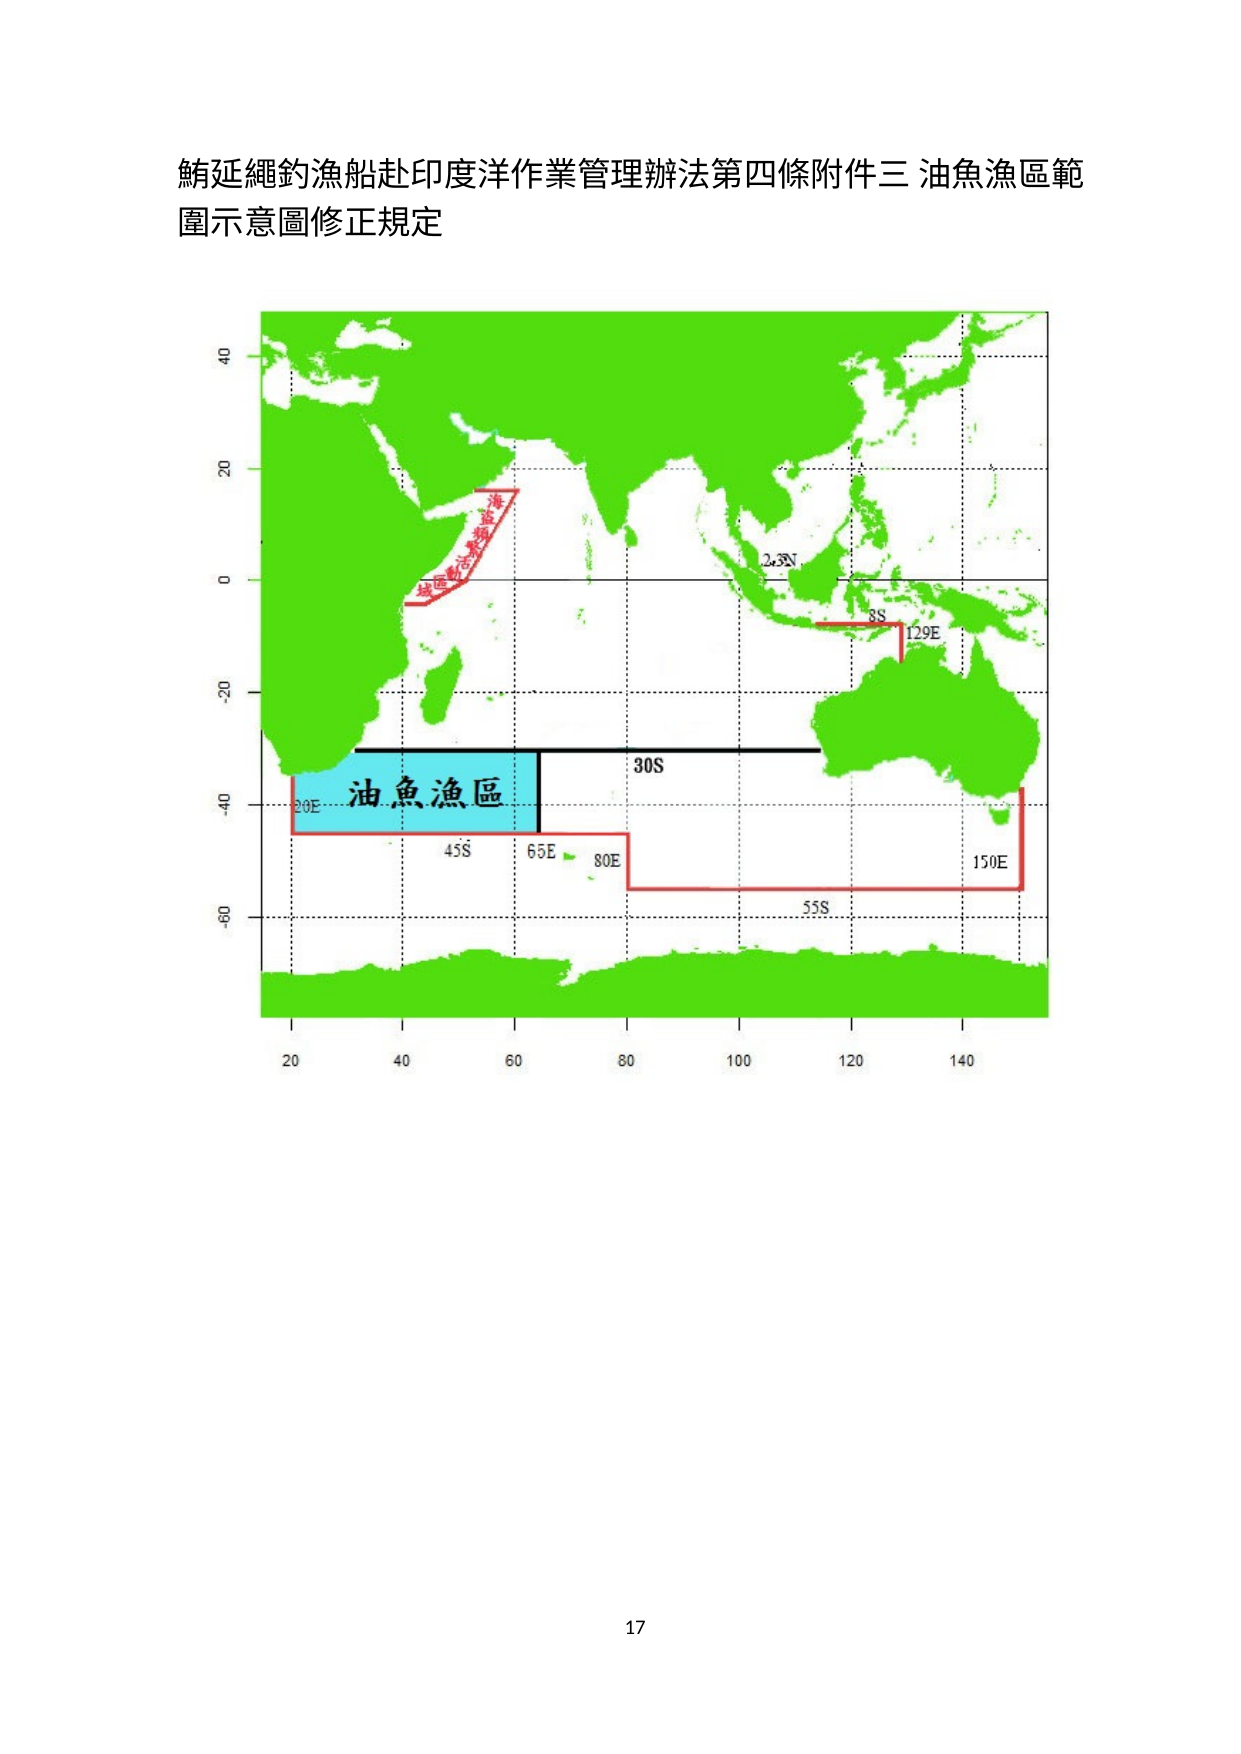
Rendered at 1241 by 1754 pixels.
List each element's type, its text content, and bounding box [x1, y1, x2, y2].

text 鮪延繩釣漁船赴印度洋作業管理辦法第四條附件三 油魚漁區範圍示意圖修正規定 [177, 148, 1092, 244]
picture [200, 289, 1070, 1082]
